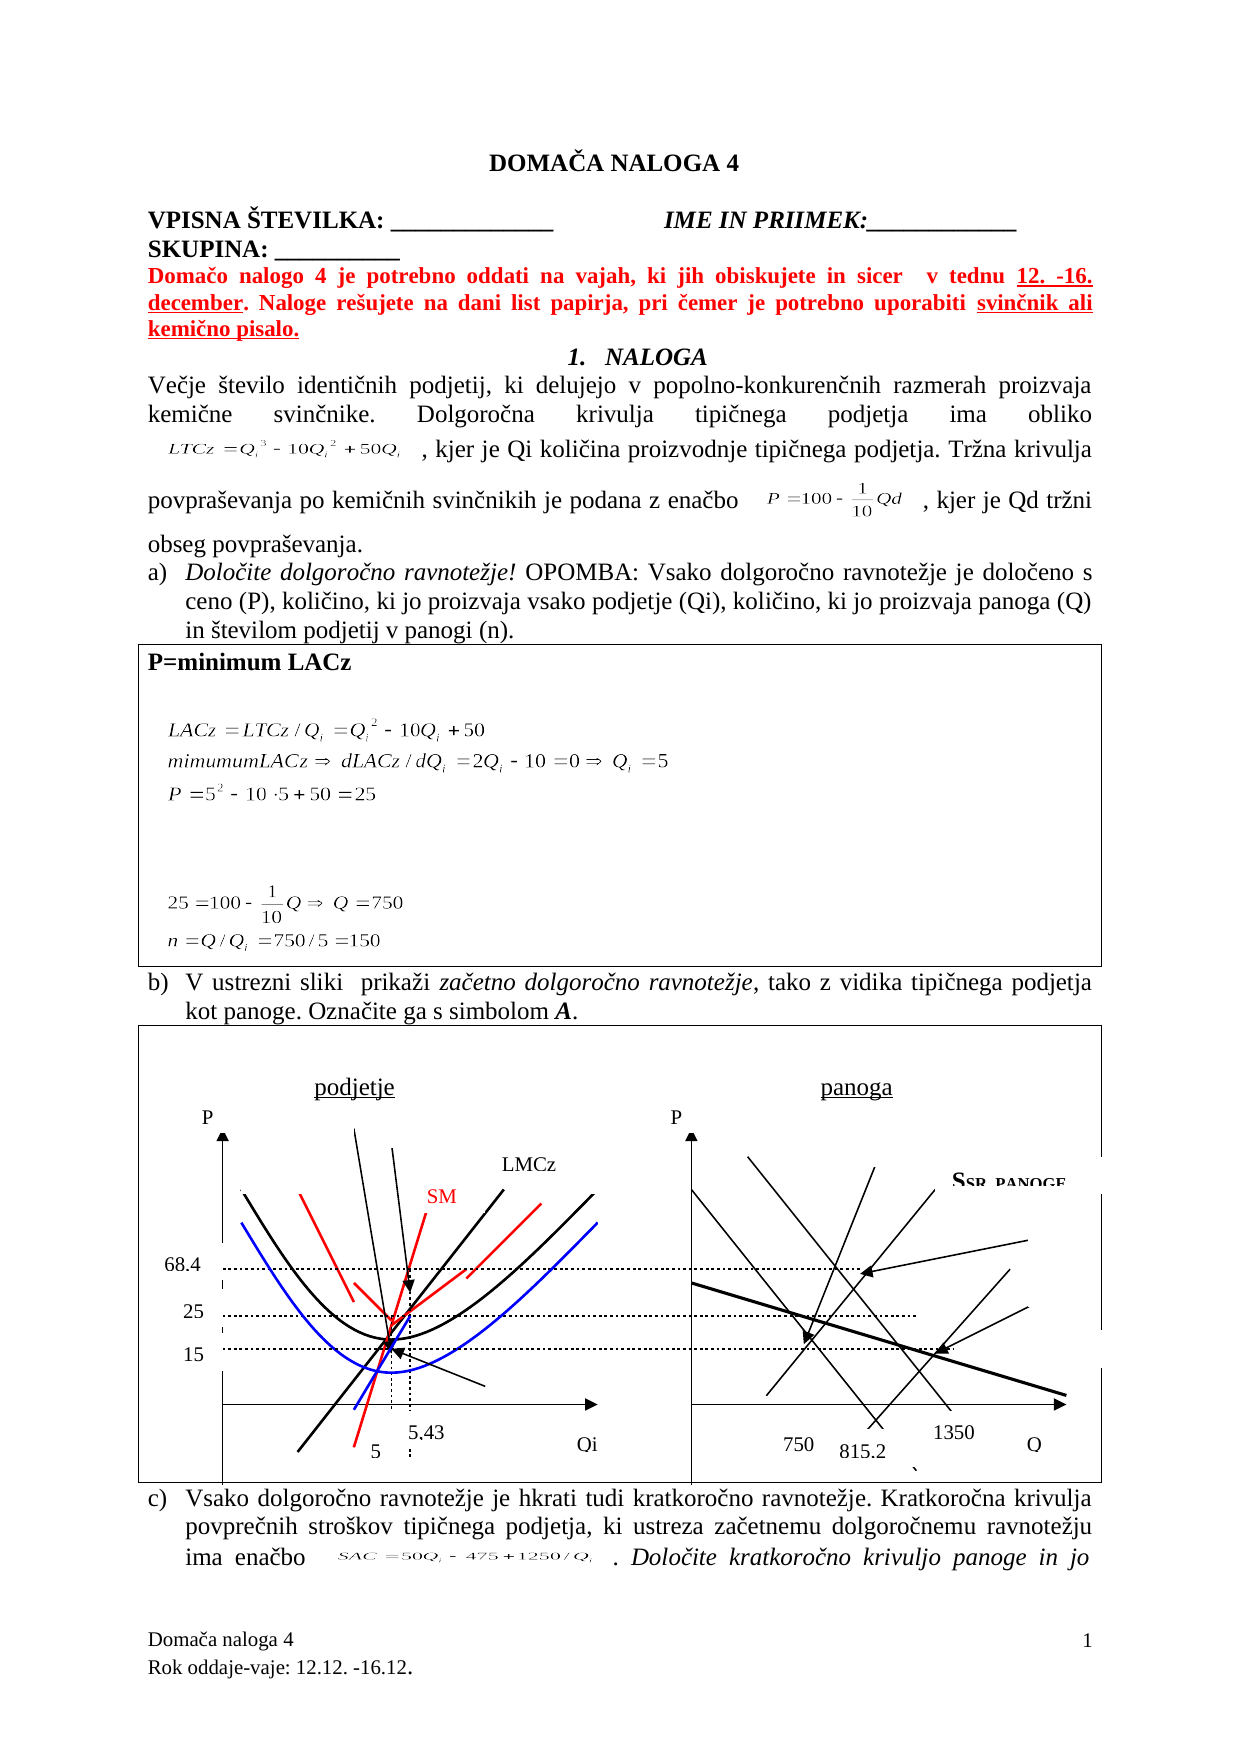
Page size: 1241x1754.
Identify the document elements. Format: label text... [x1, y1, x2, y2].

text P [670, 1105, 712, 1124]
subtitle B [388, 1118, 413, 1139]
text LMCz [502, 1152, 562, 1171]
text 5 [370, 1438, 393, 1458]
text 25 [183, 1298, 206, 1318]
text 68,4 [164, 1252, 206, 1271]
subtitle SSR PANOGE [952, 1166, 1087, 1185]
text 815,2 [839, 1438, 900, 1458]
subtitle Ssr2 [820, 1405, 874, 1424]
list Vsako dolgoročno ravnotežje je hkrati tudi kratkoročno ravnotežje. Kratkoročna krivulja povprečnih stroškov tipičnega podjetja, ki ustreza začetnemu dolgoročnemu ravnotežju ima enačbo . Določite kratkoročno krivuljo panoge in jo [148, 1483, 1093, 1573]
text 5,43 [408, 1420, 450, 1439]
text VPISNA ŠTEVILKA: _____________ IME IN PRIIMEK:____________ [148, 205, 1093, 234]
text Qi [577, 1432, 600, 1452]
subtitle SAC [258, 1166, 318, 1185]
list NALOGA [185, 342, 1093, 370]
subtitle A [313, 1118, 338, 1139]
subtitle P=minimum LACz [139, 645, 1101, 676]
list Določite dolgoročno ravnotežje! OPOMBA: Vsako dolgoročno ravnotežje je določeno s ceno (P), količino, ki jo proizvaja vsako podjetje (Qi), količino, ki jo proizvaja panoga (Q) in številom podjetij v panogi (n). [148, 557, 1093, 644]
text SMC [427, 1194, 435, 1202]
subtitle SKUPINA: __________ [148, 234, 1093, 263]
text panoga [820, 1072, 937, 1101]
subtitle Ssr2 [866, 1405, 881, 1417]
subtitle C [520, 1371, 544, 1392]
text podjetje [314, 1072, 431, 1101]
text Večje število identičnih podjetij, ki delujejo v popolno-konkurenčnih razmerah proizvaja kemične svinčnike. Dolgoročna krivulja tipičnega podjetja ima obliko , kjer je Qi količina proizvodnje tipičnega podjetja. Tržna krivulja povpraševanja po kemičnih svinčnikih je podana z enačbo , kjer je Qd tržni obseg povpraševanja. [148, 370, 1093, 557]
text 750 [783, 1432, 823, 1452]
text 1350 [933, 1420, 993, 1439]
subtitle LACz [595, 1166, 656, 1185]
text SMC [427, 1184, 468, 1204]
list V ustrezni sliki prikaži začetno dolgoročno ravnotežje, tako z vidika tipičnega podjetja kot panoge. Označite ga s simbolom A. [148, 967, 1093, 1024]
subtitle A [876, 1137, 901, 1158]
text Q [1027, 1432, 1050, 1452]
text P [202, 1105, 225, 1124]
text 15 [183, 1342, 206, 1362]
subtitle B [1045, 1212, 1069, 1233]
subtitle DOMAČA NALOGA 4 [148, 148, 1093, 176]
subtitle LACk [614, 1213, 675, 1232]
subtitle SLR [1027, 1339, 1087, 1358]
text Domačo nalogo 4 je potrebno oddati na vajah, ki jih obiskujete in sicer v tednu 12. -16. december. Naloge rešujete na dani list papirja, pri čemer je potrebno uporabiti svinčnik ali kemično pisalo. [148, 263, 1093, 342]
subtitle C [1045, 1277, 1069, 1298]
